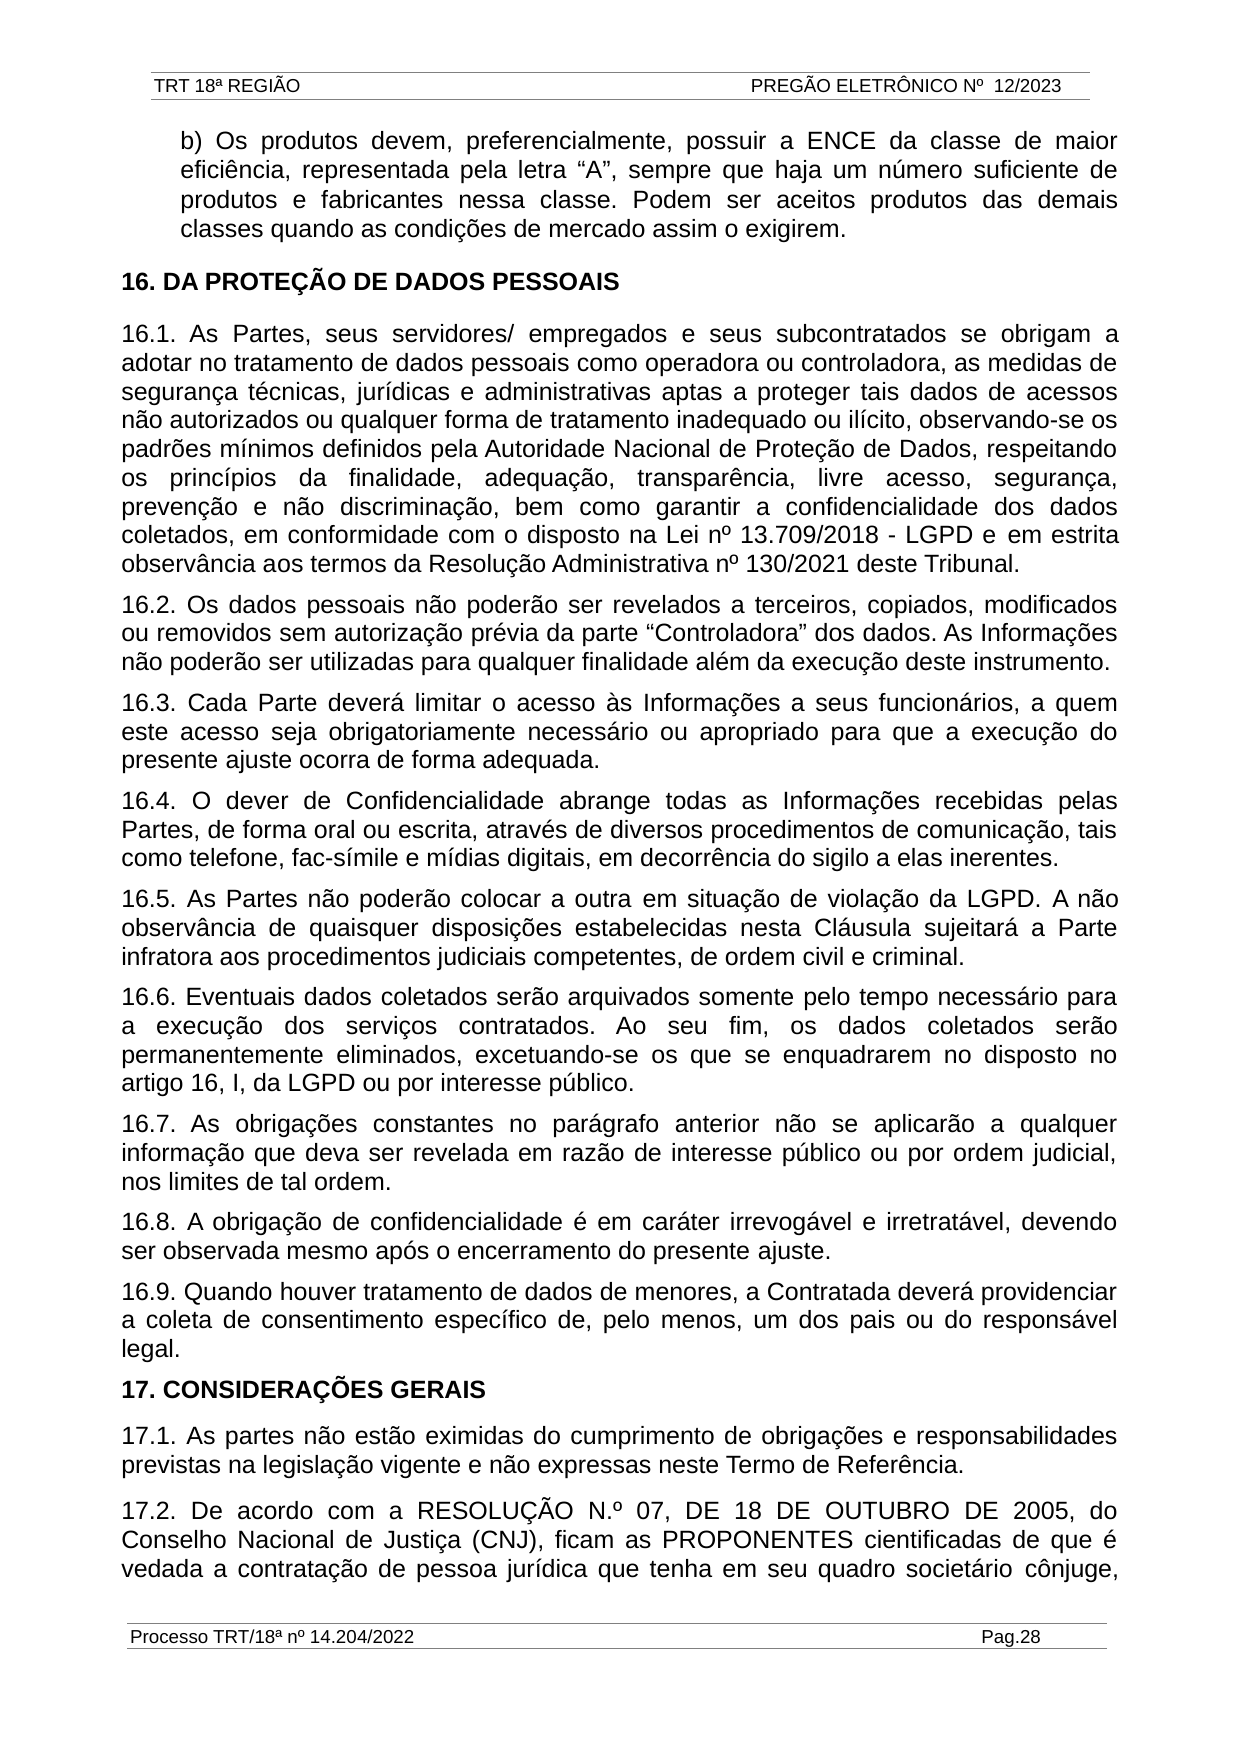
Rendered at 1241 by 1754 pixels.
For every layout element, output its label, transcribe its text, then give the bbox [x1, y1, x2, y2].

text 17.1. As partes não estão eximidas do cumprimento de obrigações e responsabilidades previstas na legislação vigente e não expressas neste Termo de Referência. [121, 1421, 1119, 1479]
text b) Os produtos devem, preferencialmente, possuir a ENCE da classe de maior eficiência, representada pela letra “A”, sempre que haja um número suficiente de produtos e fabricantes nessa classe. Podem ser aceitos produtos das demais classes quando as condições de mercado assim o exigirem. [180, 125, 1119, 243]
text 17. CONSIDERAÇÕES GERAIS [121, 1375, 1119, 1403]
text 16.2. Os dados pessoais não poderão ser revelados a terceiros, copiados, modificados ou removidos sem autorização prévia da parte “Controladora” dos dados. As Informações não poderão ser utilizadas para qualquer finalidade além da execução deste instrumento. [121, 590, 1119, 676]
text 16. DA PROTEÇÃO DE DADOS PESSOAIS [121, 267, 1119, 295]
text 16.9. Quando houver tratamento de dados de menores, a Contratada deverá providenciar a coleta de consentimento específico de, pelo menos, um dos pais ou do responsável legal. [121, 1277, 1119, 1363]
text 16.7. As obrigações constantes no parágrafo anterior não se aplicarão a qualquer informação que deva ser revelada em razão de interesse público ou por ordem judicial, nos limites de tal ordem. [121, 1109, 1119, 1195]
text 17.2. De acordo com a RESOLUÇÃO N.º 07, DE 18 DE OUTUBRO DE 2005, do Conselho Nacional de Justiça (CNJ), ficam as PROPONENTES cientificadas de que é vedada a contratação de pessoa jurídica que tenha em seu quadro societário cônjuge, [121, 1496, 1119, 1583]
text 16.5. As Partes não poderão colocar a outra em situação de violação da LGPD. A não observância de quaisquer disposições estabelecidas nesta Cláusula sujeitará a Parte infratora aos procedimentos judiciais competentes, de ordem civil e criminal. [121, 884, 1119, 970]
text 16.8. A obrigação de confidencialidade é em caráter irrevogável e irretratável, devendo ser observada mesmo após o encerramento do presente ajuste. [121, 1207, 1119, 1265]
text 16.3. Cada Parte deverá limitar o acesso às Informações a seus funcionários, a quem este acesso seja obrigatoriamente necessário ou apropriado para que a execução do presente ajuste ocorra de forma adequada. [121, 688, 1119, 774]
text 16.6. Eventuais dados coletados serão arquivados somente pelo tempo necessário para a execução dos serviços contratados. Ao seu fim, os dados coletados serão permanentemente eliminados, excetuando-se os que se enquadrarem no disposto no artigo 16, I, da LGPD ou por interesse público. [121, 982, 1119, 1097]
text 16.1. As Partes, seus servidores/ empregados e seus subcontratados se obrigam a adotar no tratamento de dados pessoais como operadora ou controladora, as medidas de segurança técnicas, jurídicas e administrativas aptas a proteger tais dados de acessos não autorizados ou qualquer forma de tratamento inadequado ou ilícito, observando-se os padrões mínimos definidos pela Autoridade Nacional de Proteção de Dados, respeitando os princípios da finalidade, adequação, transparência, livre acesso, segurança, prevenção e não discriminação, bem como garantir a confidencialidade dos dados coletados, em conformidade com o disposto na Lei nº 13.709/2018 - LGPD e em estrita observância aos termos da Resolução Administrativa nº 130/2021 deste Tribunal. [121, 319, 1119, 578]
text 16.4. O dever de Confidencialidade abrange todas as Informações recebidas pelas Partes, de forma oral ou escrita, através de diversos procedimentos de comunicação, tais como telefone, fac-símile e mídias digitais, em decorrência do sigilo a elas inerentes. [121, 786, 1119, 872]
